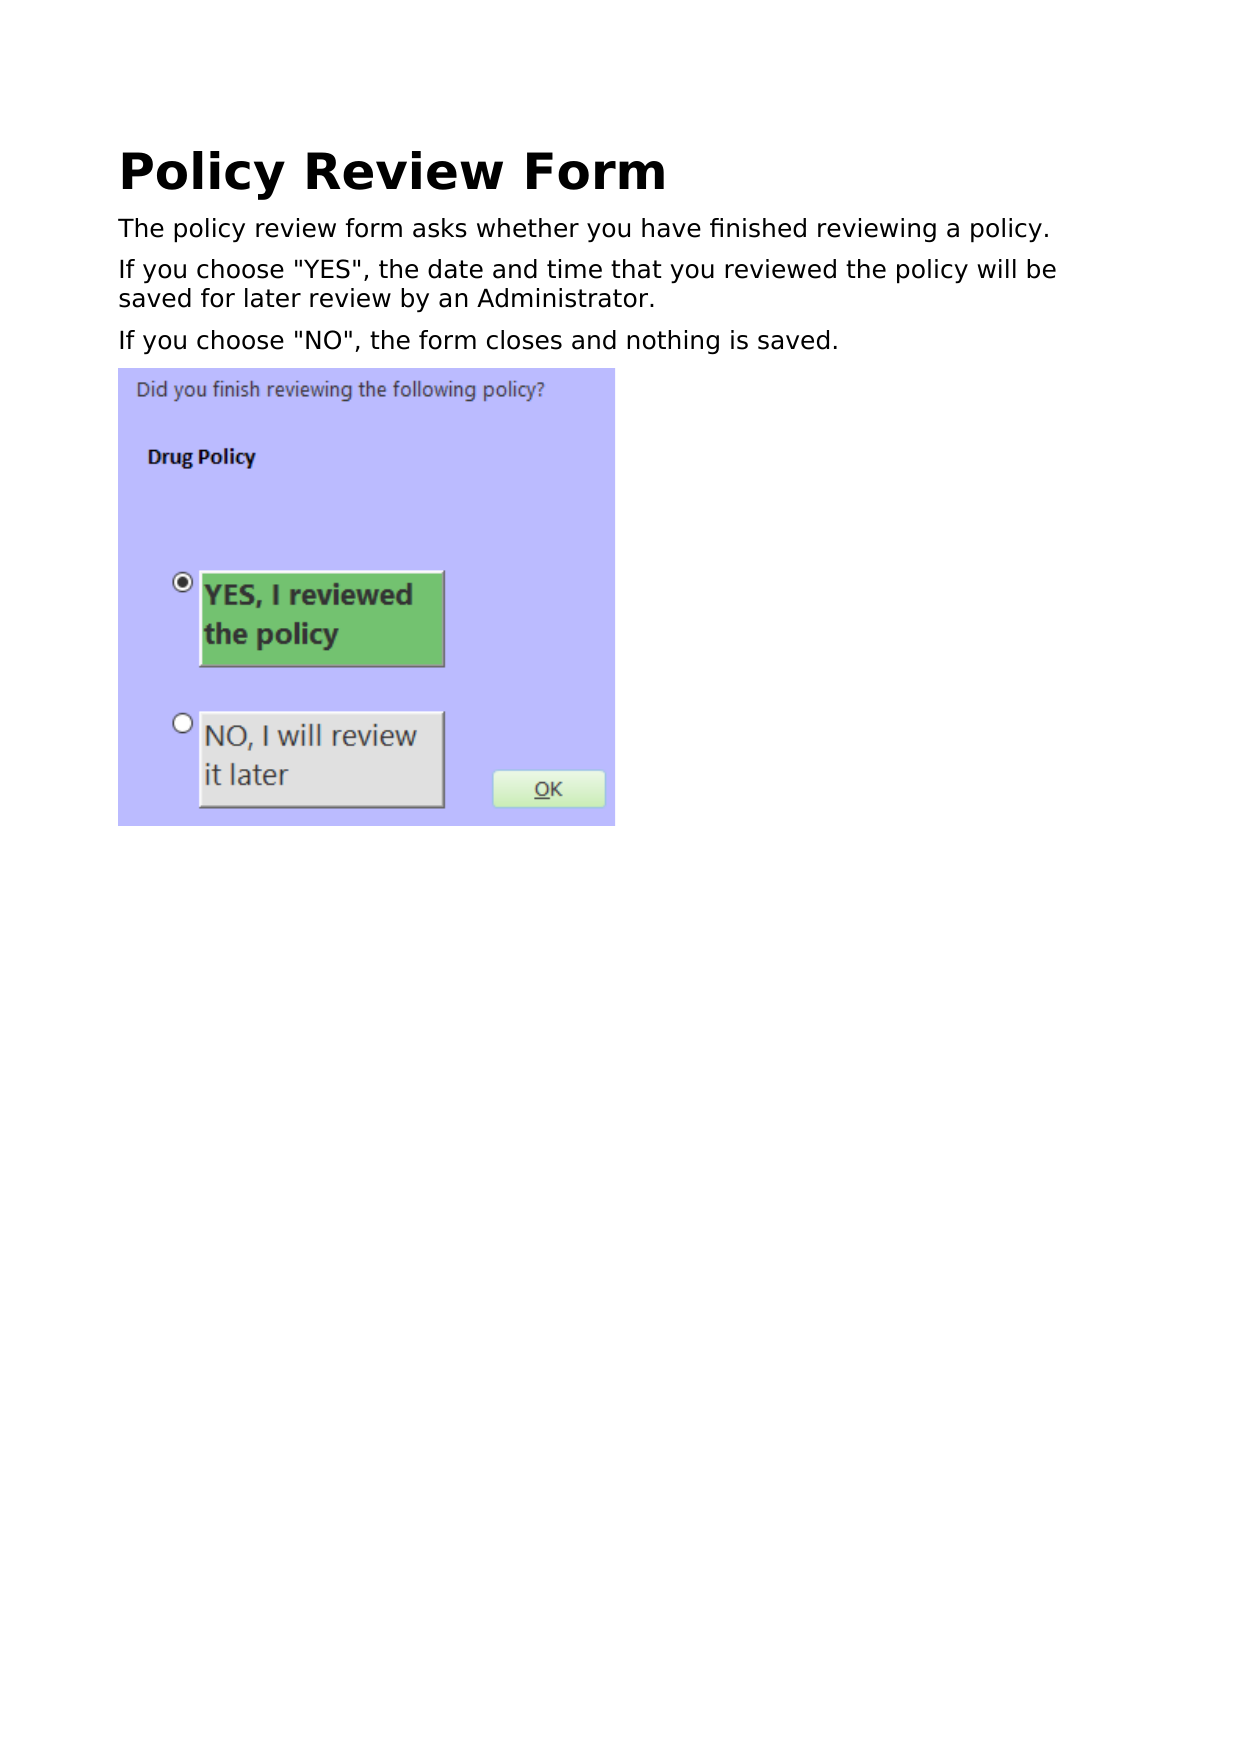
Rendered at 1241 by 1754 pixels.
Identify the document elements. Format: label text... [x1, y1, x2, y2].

subtitle Policy Review Form [118, 143, 1122, 201]
text If you choose "NO", the form closes and nothing is saved. [118, 326, 1122, 356]
text If you choose "YES", the date and time that you reviewed the policy will be saved for later review by an Administrator. [118, 256, 1122, 314]
text The policy review form asks whether you have finished reviewing a policy. [118, 214, 1122, 243]
picture [118, 368, 615, 826]
